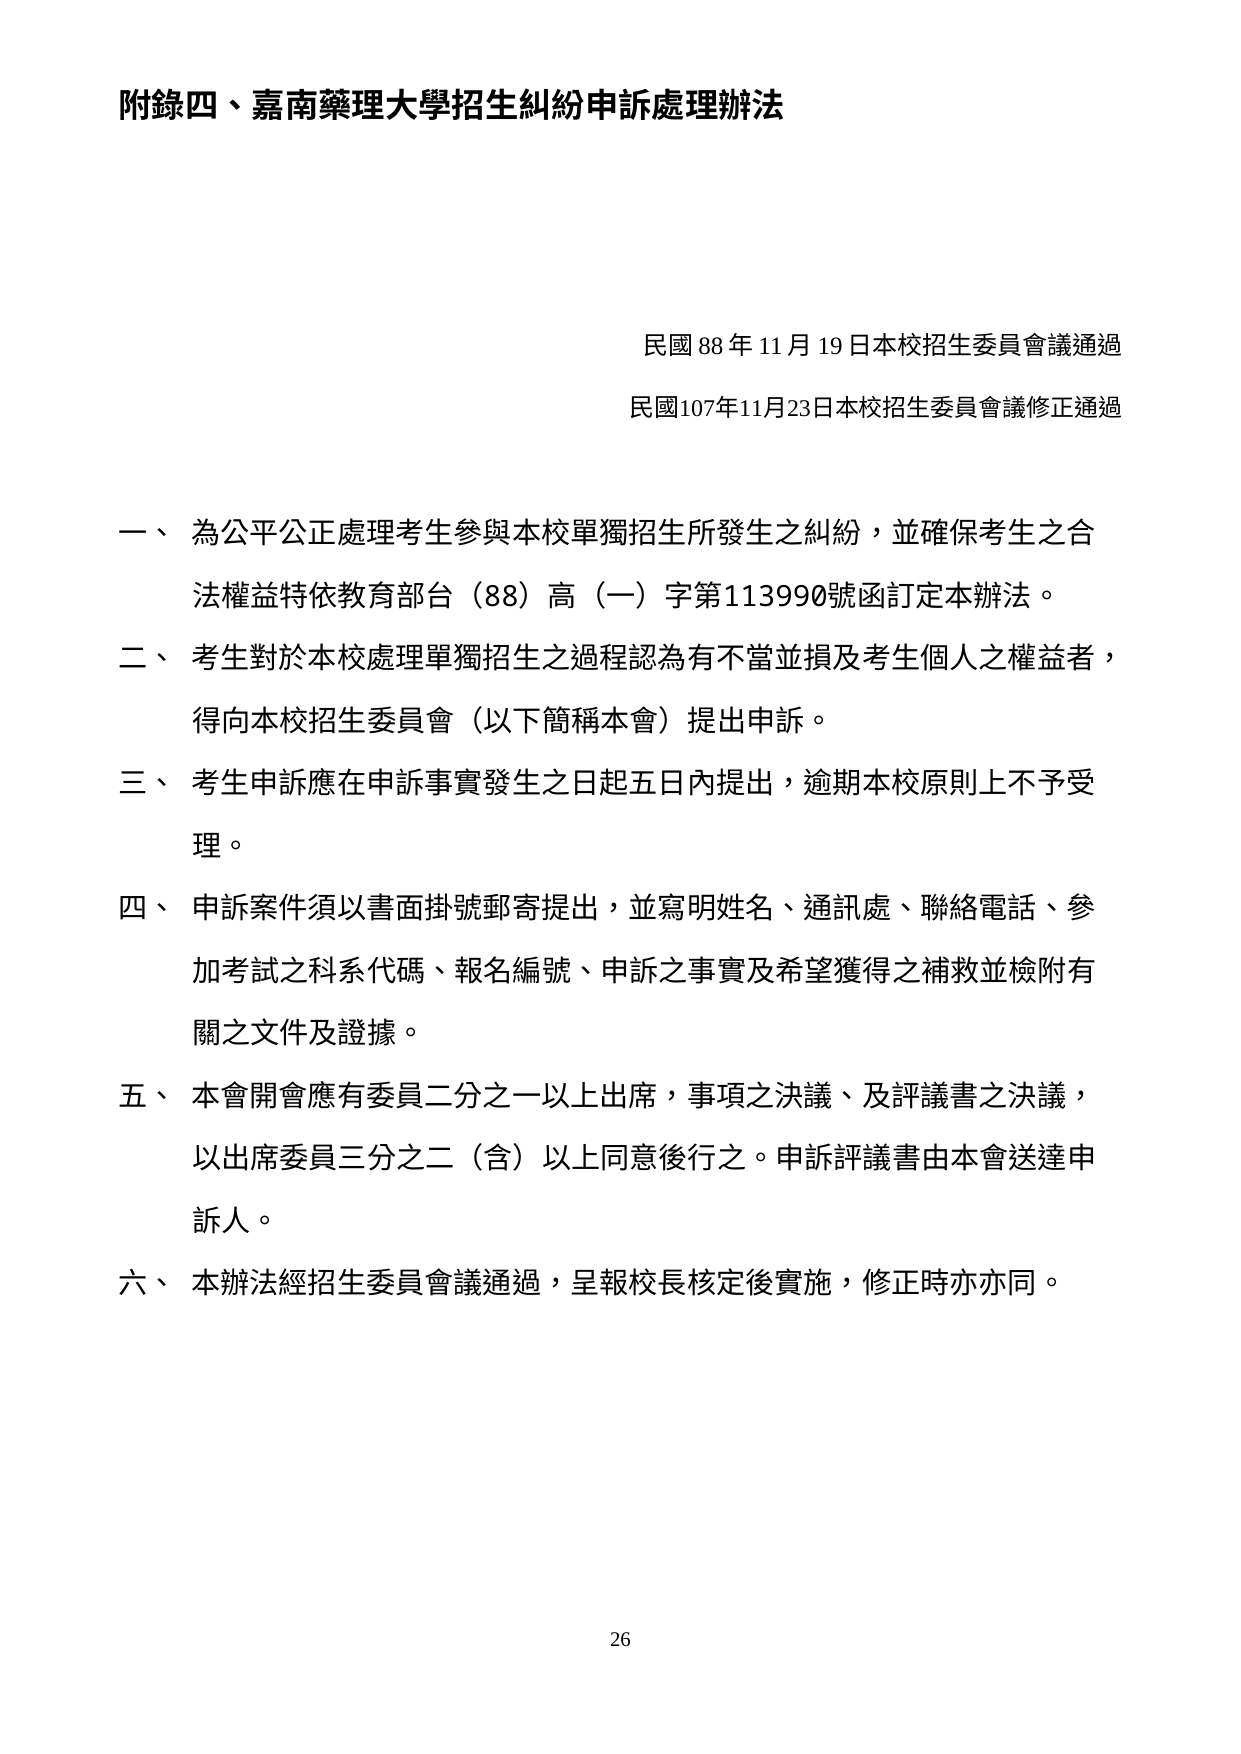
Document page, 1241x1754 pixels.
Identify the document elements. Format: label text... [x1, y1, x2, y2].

text 民國88年11月19日本校招生委員會議通過 [118, 302, 1122, 364]
text 六、 本辦法經招生委員會議通過，呈報校長核定後實施，修正時亦亦同。 [118, 1239, 1122, 1302]
text 民國107年11月23日本校招生委員會議修正通過 [118, 364, 1122, 427]
text 五、 本會開會應有委員二分之一以上出席，事項之決議、及評議書之決議，以出席委員三分之二（含）以上同意後行之。申訴評議書由本會送達申訴人。 [118, 1052, 1122, 1239]
text 四、 申訴案件須以書面掛號郵寄提出，並寫明姓名、通訊處、聯絡電話、參加考試之科系代碼、報名編號、申訴之事實及希望獲得之補救並檢附有關之文件及證據。 [118, 864, 1122, 1052]
text 三、 考生申訴應在申訴事實發生之日起五日內提出，逾期本校原則上不予受理。 [118, 739, 1122, 864]
subtitle 附錄四、嘉南藥理大學招生糾紛申訴處理辦法 [118, 62, 1122, 124]
text 二、 考生對於本校處理單獨招生之過程認為有不當並損及考生個人之權益者，得向本校招生委員會（以下簡稱本會）提出申訴。 [118, 614, 1122, 739]
text 一、 為公平公正處理考生參與本校單獨招生所發生之糾紛，並確保考生之合法權益特依教育部台（88）高（一）字第113990號函訂定本辦法。 [118, 489, 1122, 614]
